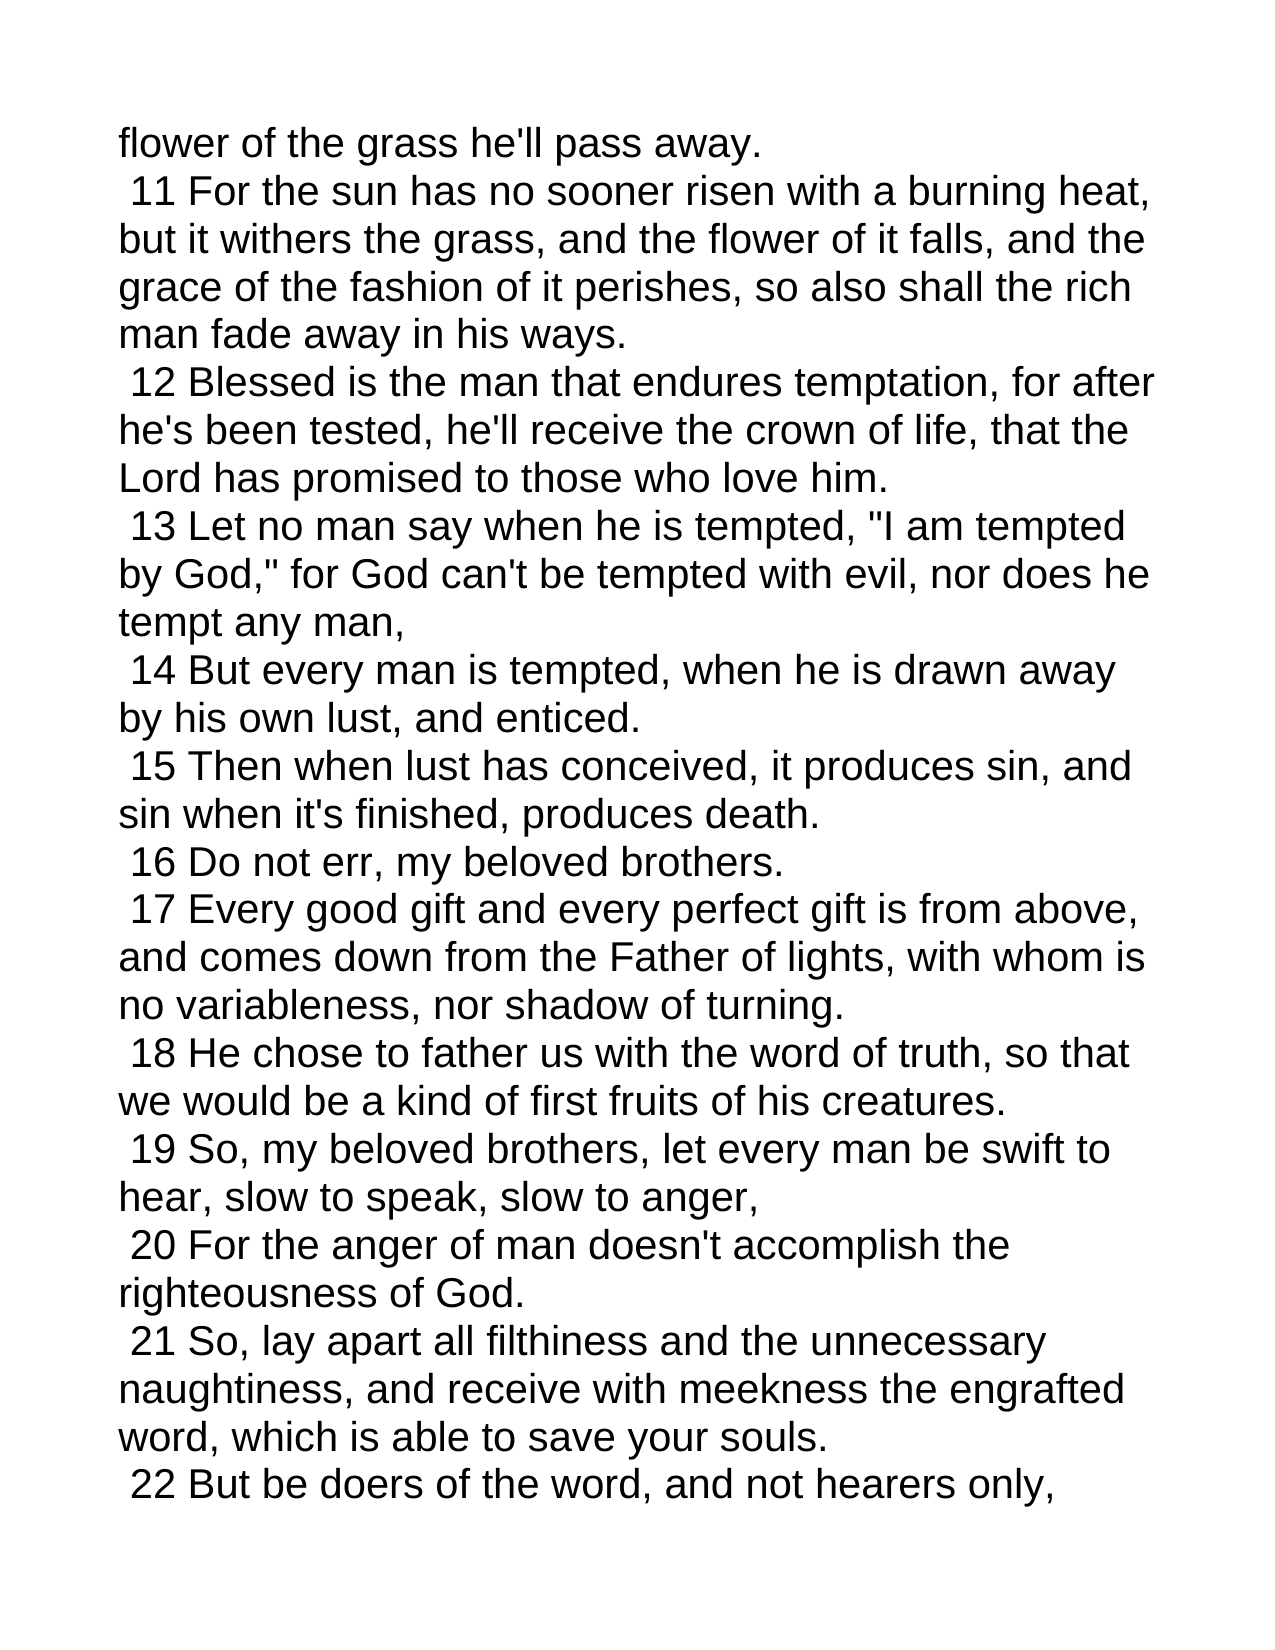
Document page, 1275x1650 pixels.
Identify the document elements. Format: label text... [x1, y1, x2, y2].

text 17 Every good gift and every perfect gift is from above, and comes down from the Father of lights, with whom is no variableness, nor shadow of turning. [118, 885, 1157, 1028]
text 13 Let no man say when he is tempted, "I am tempted by God," for God can't be tempted with evil, nor does he tempt any man, [118, 501, 1157, 645]
text 20 For the anger of man doesn't accomplish the righteousness of God. [118, 1220, 1157, 1316]
text 12 Blessed is the man that endures temptation, for after he's been tested, he'll receive the crown of life, that the Lord has promised to those who love him. [118, 358, 1157, 501]
text 22 But be doers of the word, and not hearers only, [118, 1460, 1157, 1508]
text 15 Then when lust has conceived, it produces sin, and sin when it's finished, produces death. [118, 741, 1157, 837]
text 14 But every man is tempted, when he is drawn away by his own lust, and enticed. [118, 645, 1157, 741]
text 18 He chose to father us with the word of truth, so that we would be a kind of first fruits of his creatures. [118, 1028, 1157, 1124]
text 16 Do not err, my beloved brothers. [118, 837, 1157, 885]
text 19 So, my beloved brothers, let every man be swift to hear, slow to speak, slow to anger, [118, 1124, 1157, 1220]
text flower of the grass he'll pass away. [118, 118, 1157, 166]
text 11 For the sun has no sooner risen with a burning heat, but it withers the grass, and the flower of it falls, and the grace of the fashion of it perishes, so also shall the rich man fade away in his ways. [118, 166, 1157, 358]
text 21 So, lay apart all filthiness and the unnecessary naughtiness, and receive with meekness the engrafted word, which is able to save your souls. [118, 1316, 1157, 1460]
